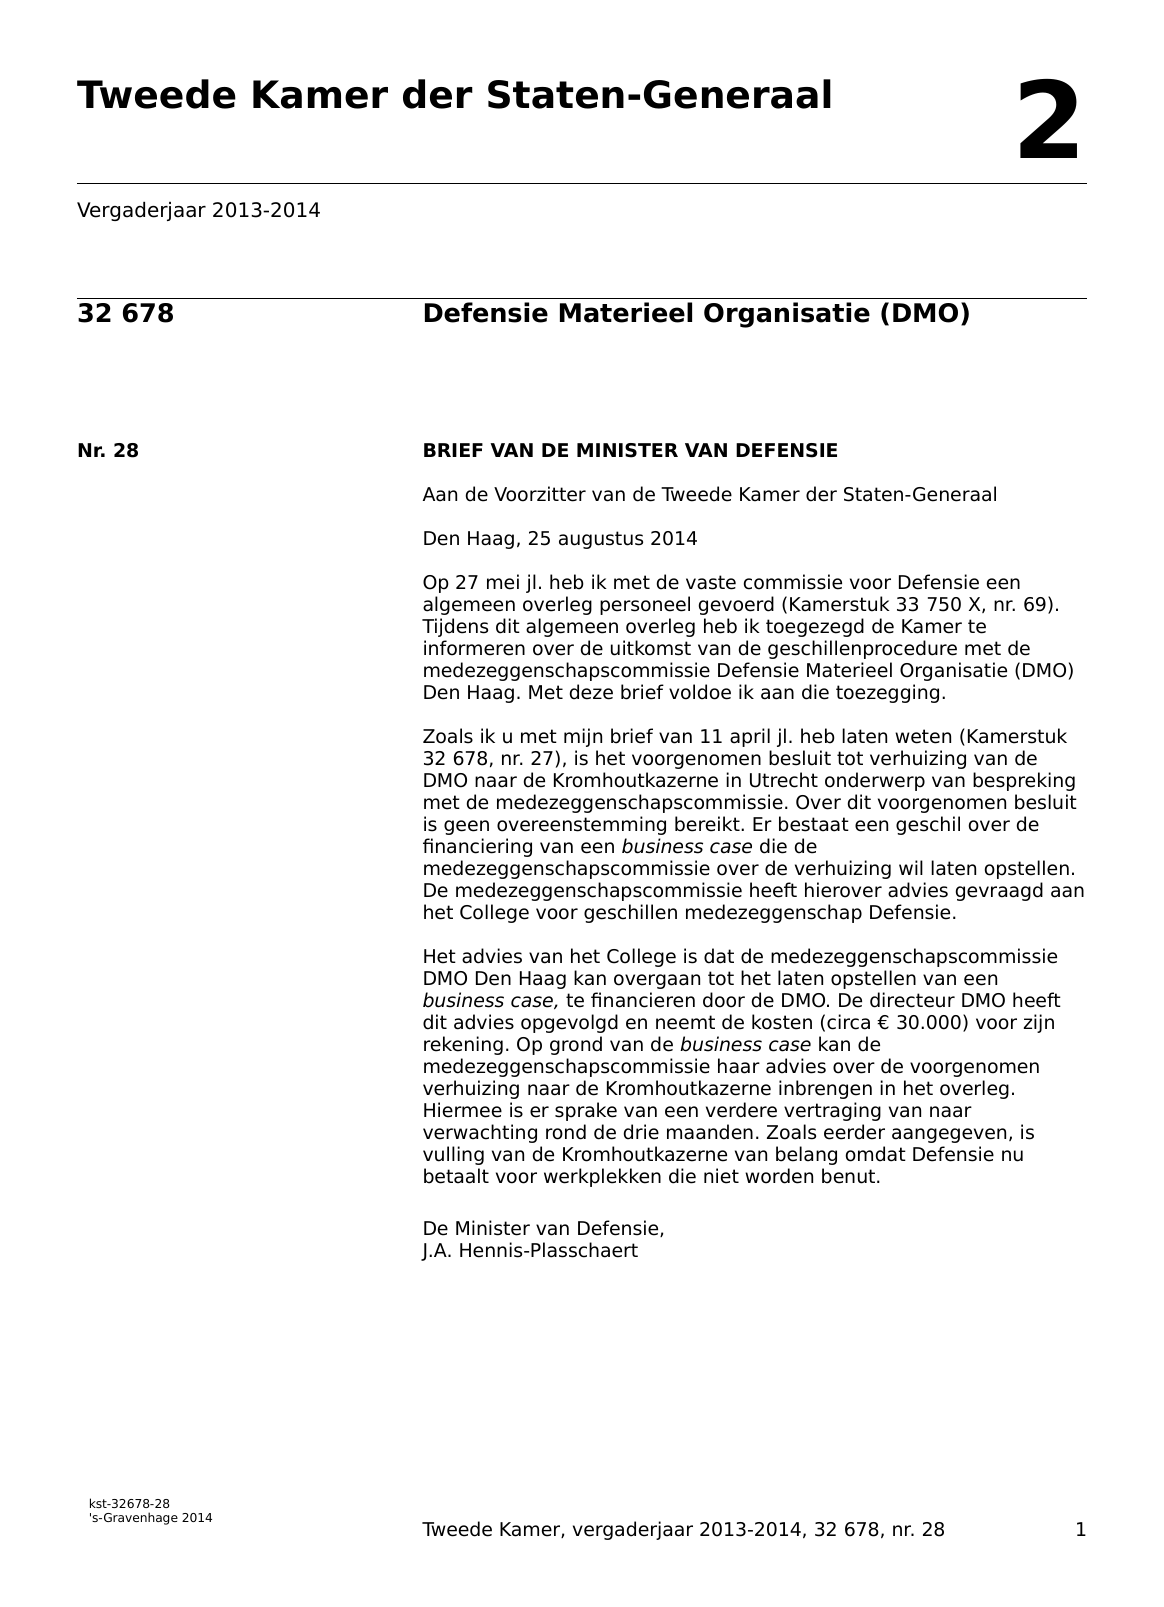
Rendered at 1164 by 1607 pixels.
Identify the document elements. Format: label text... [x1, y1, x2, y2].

table_cell Vergaderjaar 2013-2014 [77, 184, 1087, 298]
text Het advies van het College is dat de medezeggenschapscommissie DMO Den Haag kan overgaan tot het laten opstellen van een business case, te financieren door de DMO. De directeur DMO heeft dit advies opgevolgd en neemt de kosten (circa € 30.000) voor zijn rekening. Op grond van de business case kan de medezeggenschapscommissie haar advies over de voorgenomen verhuizing naar de Kromhoutkazerne inbrengen in het overleg. Hiermee is er sprake van een verdere vertraging van naar verwachting rond de drie maanden. Zoals eerder aangegeven, is vulling van de Kromhoutkazerne van belang omdat Defensie nu betaalt voor werkplekken die niet worden benut. [422, 946, 1087, 1188]
table_header 2 [886, 59, 1087, 183]
text kst-32678-28 [88, 1497, 323, 1511]
text Op 27 mei jl. heb ik met de vaste commissie voor Defensie een algemeen overleg personeel gevoerd (Kamerstuk 33 750 X, nr. 69). Tijdens dit algemeen overleg heb ik toegezegd de Kamer te informeren over de uitkomst van de geschillenprocedure met de medezeggenschapscommissie Defensie Materieel Organisatie (DMO) Den Haag. Met deze brief voldoe ik aan die toezegging. [422, 572, 1087, 704]
text De Minister van Defensie, J.A. Hennis-Plasschaert [422, 1218, 1087, 1262]
subtitle 32 678 Defensie Materieel Organisatie (DMO) [77, 299, 1087, 329]
table_header Tweede Kamer der Staten-Generaal [77, 59, 886, 183]
text Zoals ik u met mijn brief van 11 april jl. heb laten weten (Kamerstuk 32 678, nr. 27), is het voorgenomen besluit tot verhuizing van de DMO naar de Kromhoutkazerne in Utrecht onderwerp van bespreking met de medezeggenschapscommissie. Over dit voorgenomen besluit is geen overeenstemming bereikt. Er bestaat een geschil over de financiering van een business case die de medezeggenschapscommissie over de verhuizing wil laten opstellen. De medezeggenschapscommissie heeft hierover advies gevraagd aan het College voor geschillen medezeggenschap Defensie. [422, 726, 1087, 924]
subtitle Nr. 28 BRIEF VAN DE MINISTER VAN DEFENSIE [77, 440, 1087, 462]
text Aan de Voorzitter van de Tweede Kamer der Staten-Generaal [422, 484, 1087, 506]
text Den Haag, 25 augustus 2014 [422, 528, 1087, 550]
text 's-Gravenhage 2014 [88, 1511, 323, 1525]
